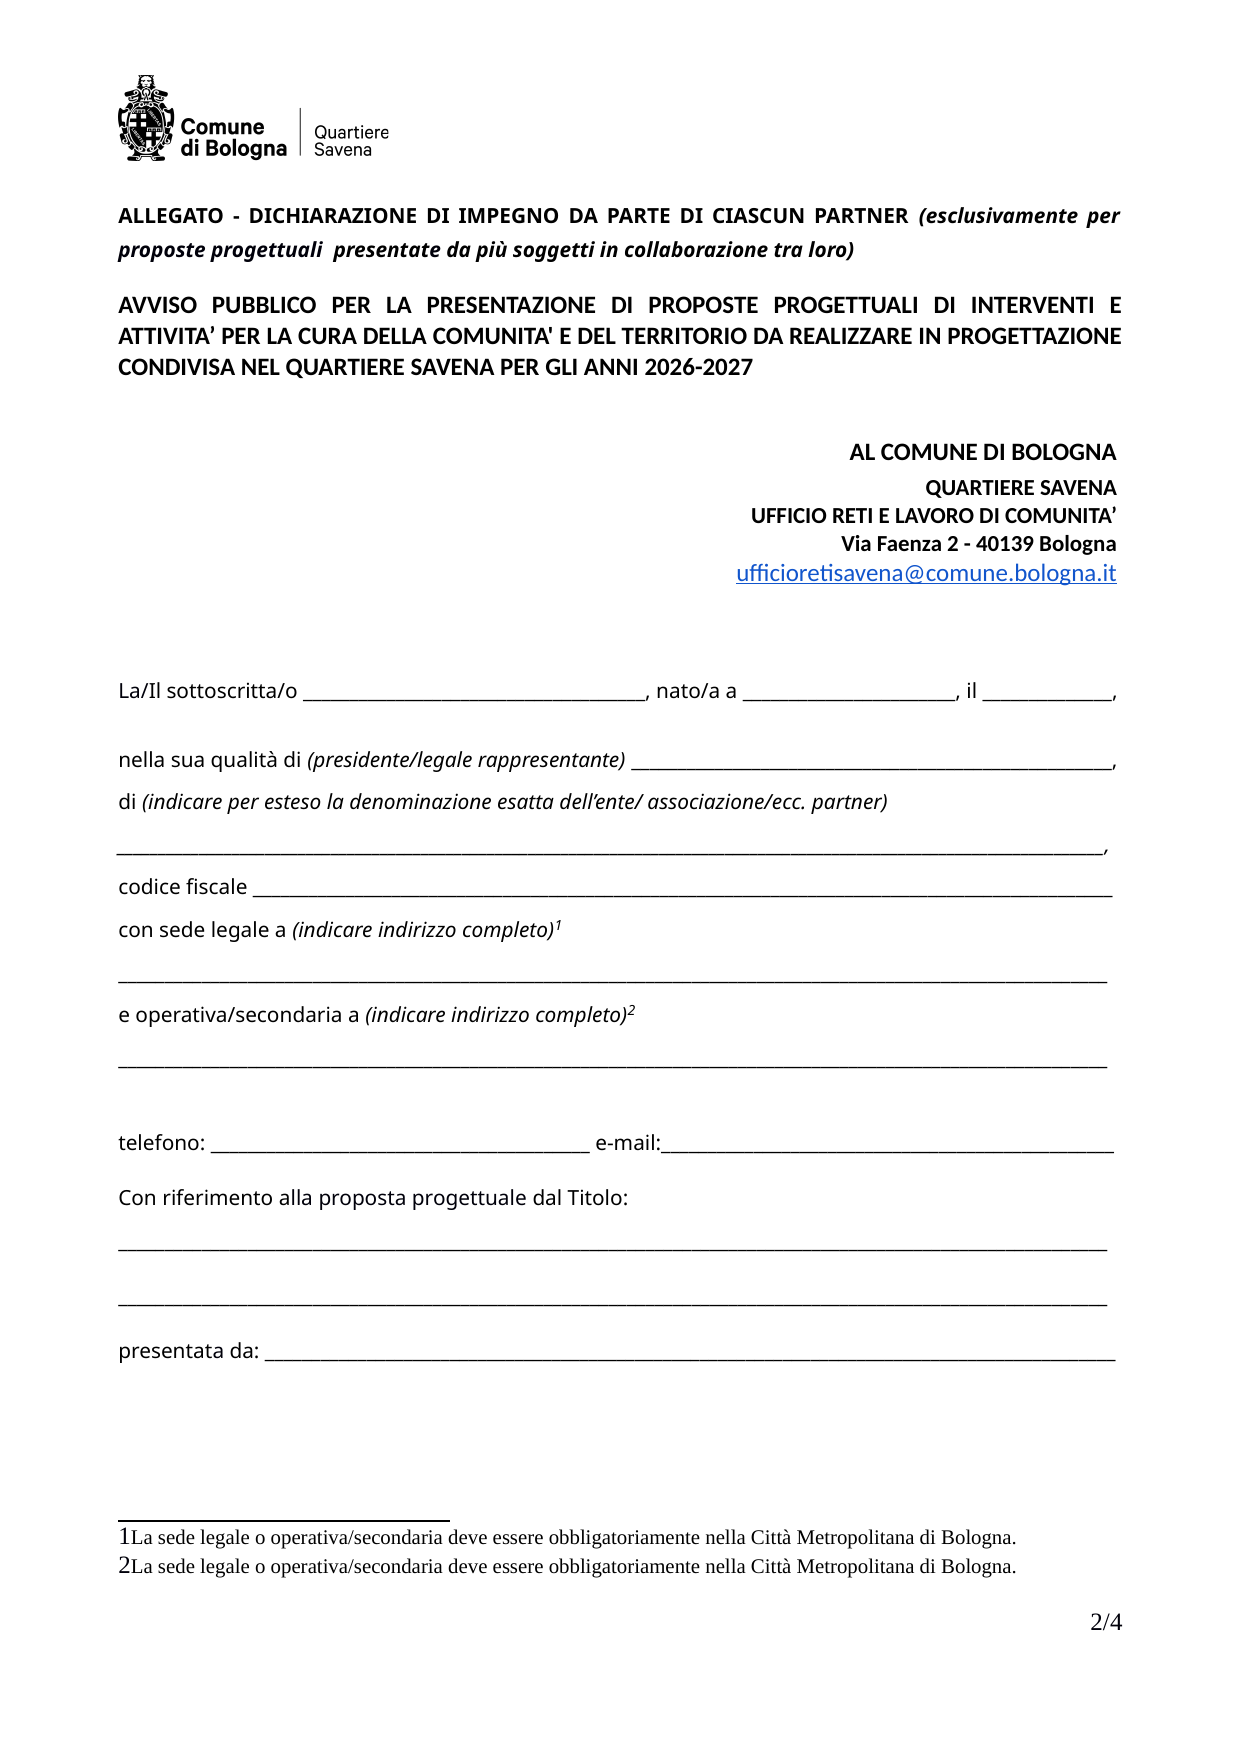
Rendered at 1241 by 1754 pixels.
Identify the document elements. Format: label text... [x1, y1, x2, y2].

text ALLEGATO - DICHIARAZIONE DI IMPEGNO DA PARTE DI CIASCUN PARTNER (esclusivamente per proposte progettuali presentate da più soggetti in collaborazione tra loro) [118, 201, 1122, 263]
text con sede legale a (indicare indirizzo completo) ___________________________________________________________________________________________________________ [118, 915, 1122, 986]
text La/Il sottoscritta/o _____________________________________, nato/a a _______________________, il ______________, [118, 676, 1122, 705]
text La sede legale o operativa/secondaria deve essere obbligatoriamente nella Città Metropolitana di Bologna. [118, 1550, 1122, 1578]
text di (indicare per esteso la denominazione esatta dell’ente/ associazione/ecc. partner) ________________________________________________________________________________________________________________________, codice fiscale _____________________________________________________________________________________________ [118, 787, 1122, 901]
text ___________________________________________________________________________________________________________ [118, 1281, 1122, 1309]
text presentata da: ____________________________________________________________________________________________ [118, 1336, 1122, 1364]
text nella sua qualità di (presidente/legale rappresentante) ____________________________________________________, [118, 745, 1122, 773]
text UFFICIO RETI E LAVORO DI COMUNITA’ [118, 501, 1117, 529]
text Con riferimento alla proposta progettuale dal Titolo: ___________________________________________________________________________________________________________ [118, 1183, 1122, 1254]
text QUARTIERE SAVENA [118, 473, 1117, 501]
text telefono: _________________________________________ e-mail:_________________________________________________ [118, 1128, 1122, 1157]
text e operativa/secondaria a (indicare indirizzo completo) ___________________________________________________________________________________________________________ [118, 1000, 1122, 1071]
text AL COMUNE DI BOLOGNA [531, 436, 1117, 467]
text ufficioretisavena@comune.bologna.it [118, 557, 1117, 587]
text AVVISO PUBBLICO PER LA PRESENTAZIONE DI PROPOSTE PROGETTUALI DI INTERVENTI E ATTIVITA’ PER LA CURA DELLA COMUNITA' E DEL TERRITORIO DA REALIZZARE IN PROGETTAZIONE CONDIVISA NEL QUARTIERE SAVENA PER GLI ANNI 2026-2027 [118, 290, 1123, 381]
text La sede legale o operativa/secondaria deve essere obbligatoriamente nella Città Metropolitana di Bologna. [118, 1521, 1122, 1550]
text Via Faenza 2 - 40139 Bologna [118, 529, 1117, 557]
